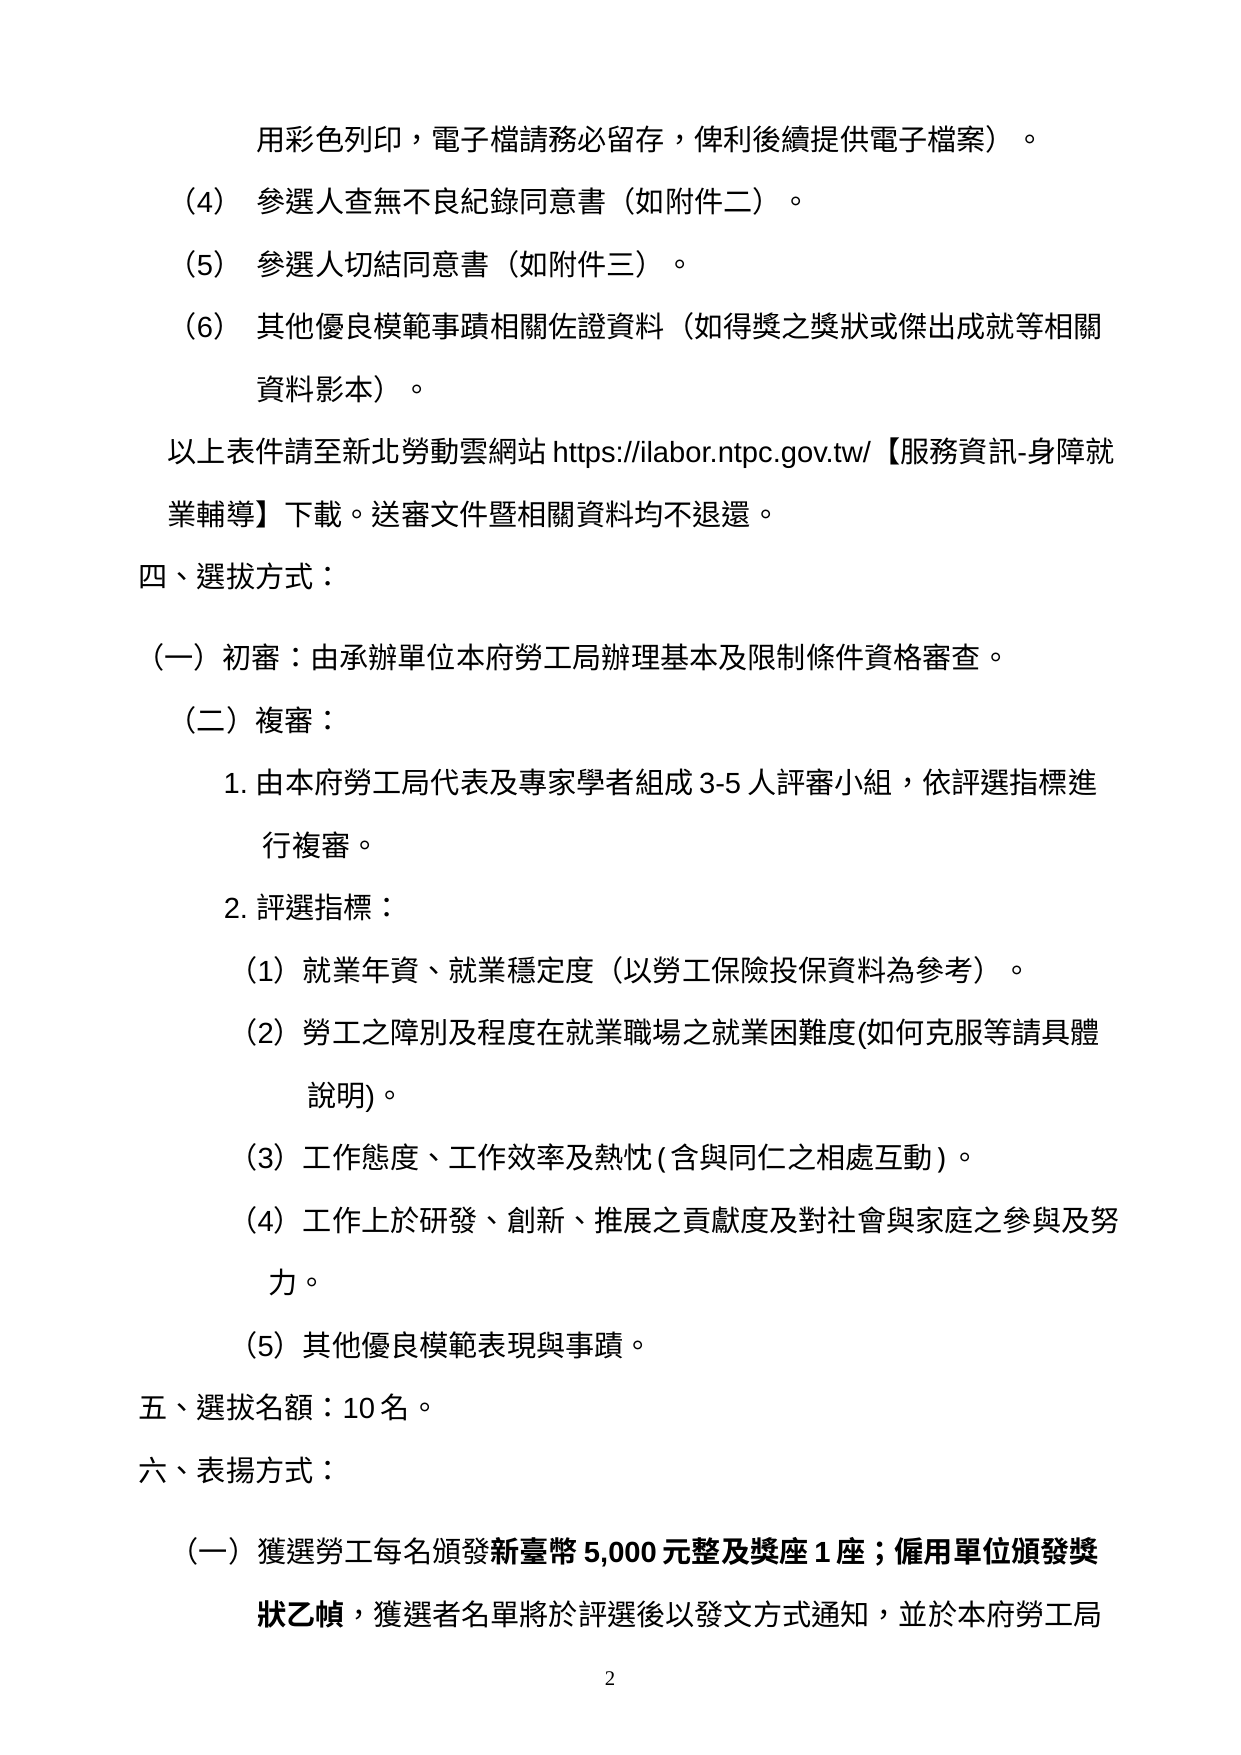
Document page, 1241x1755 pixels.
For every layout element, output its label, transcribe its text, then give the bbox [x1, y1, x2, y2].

list 參選人切結同意書（如附件三）。 [167, 221, 1125, 283]
list 參選人查無不良紀錄同意書（如附件二）。 [167, 158, 1125, 221]
text （一）獲選勞工每名頒發新臺幣5,000元整及獎座1座；僱用單位頒發獎狀乙幀，獲選者名單將於評選後以發文方式通知，並於本府勞工局 [169, 1508, 1125, 1633]
text （二）複審： [94, 677, 1125, 739]
text （2）勞工之障別及程度在就業職場之就業困難度(如何克服等請具體說明)。 [228, 989, 1125, 1114]
text （1）就業年資、就業穩定度（以勞工保險投保資料為參考）。 [228, 927, 1125, 989]
text （5）其他優良模範表現與事蹟。 [228, 1302, 1125, 1364]
text （4）工作上於研發、創新、推展之貢獻度及對社會與家庭之參與及努 [228, 1177, 1125, 1239]
text 六、表揚方式： [94, 1427, 1125, 1489]
text 力。 [228, 1239, 1125, 1302]
text 以上表件請至新北勞動雲網站https://ilabor.ntpc.gov.tw/【服務資訊-身障就業輔導】下載。送審文件暨相關資料均不退還。 [167, 408, 1125, 533]
text （一）初審：由承辦單位本府勞工局辦理基本及限制條件資格審查。 [94, 614, 1125, 677]
text 四、選拔方式： [94, 533, 1125, 596]
text （3）工作態度、工作效率及熱忱(含與同仁之相處互動)。 [228, 1114, 1125, 1177]
text 五、選拔名額：10名。 [94, 1364, 1125, 1427]
text 2. 評選指標： [223, 864, 1125, 927]
list 用彩色列印，電子檔請務必留存，俾利後續提供電子檔案）。 [167, 96, 1125, 158]
text 1. 由本府勞工局代表及專家學者組成3-5人評審小組，依評選指標進行複審。 [223, 739, 1125, 864]
list 其他優良模範事蹟相關佐證資料（如得獎之獎狀或傑出成就等相關資料影本）。 [167, 283, 1125, 408]
